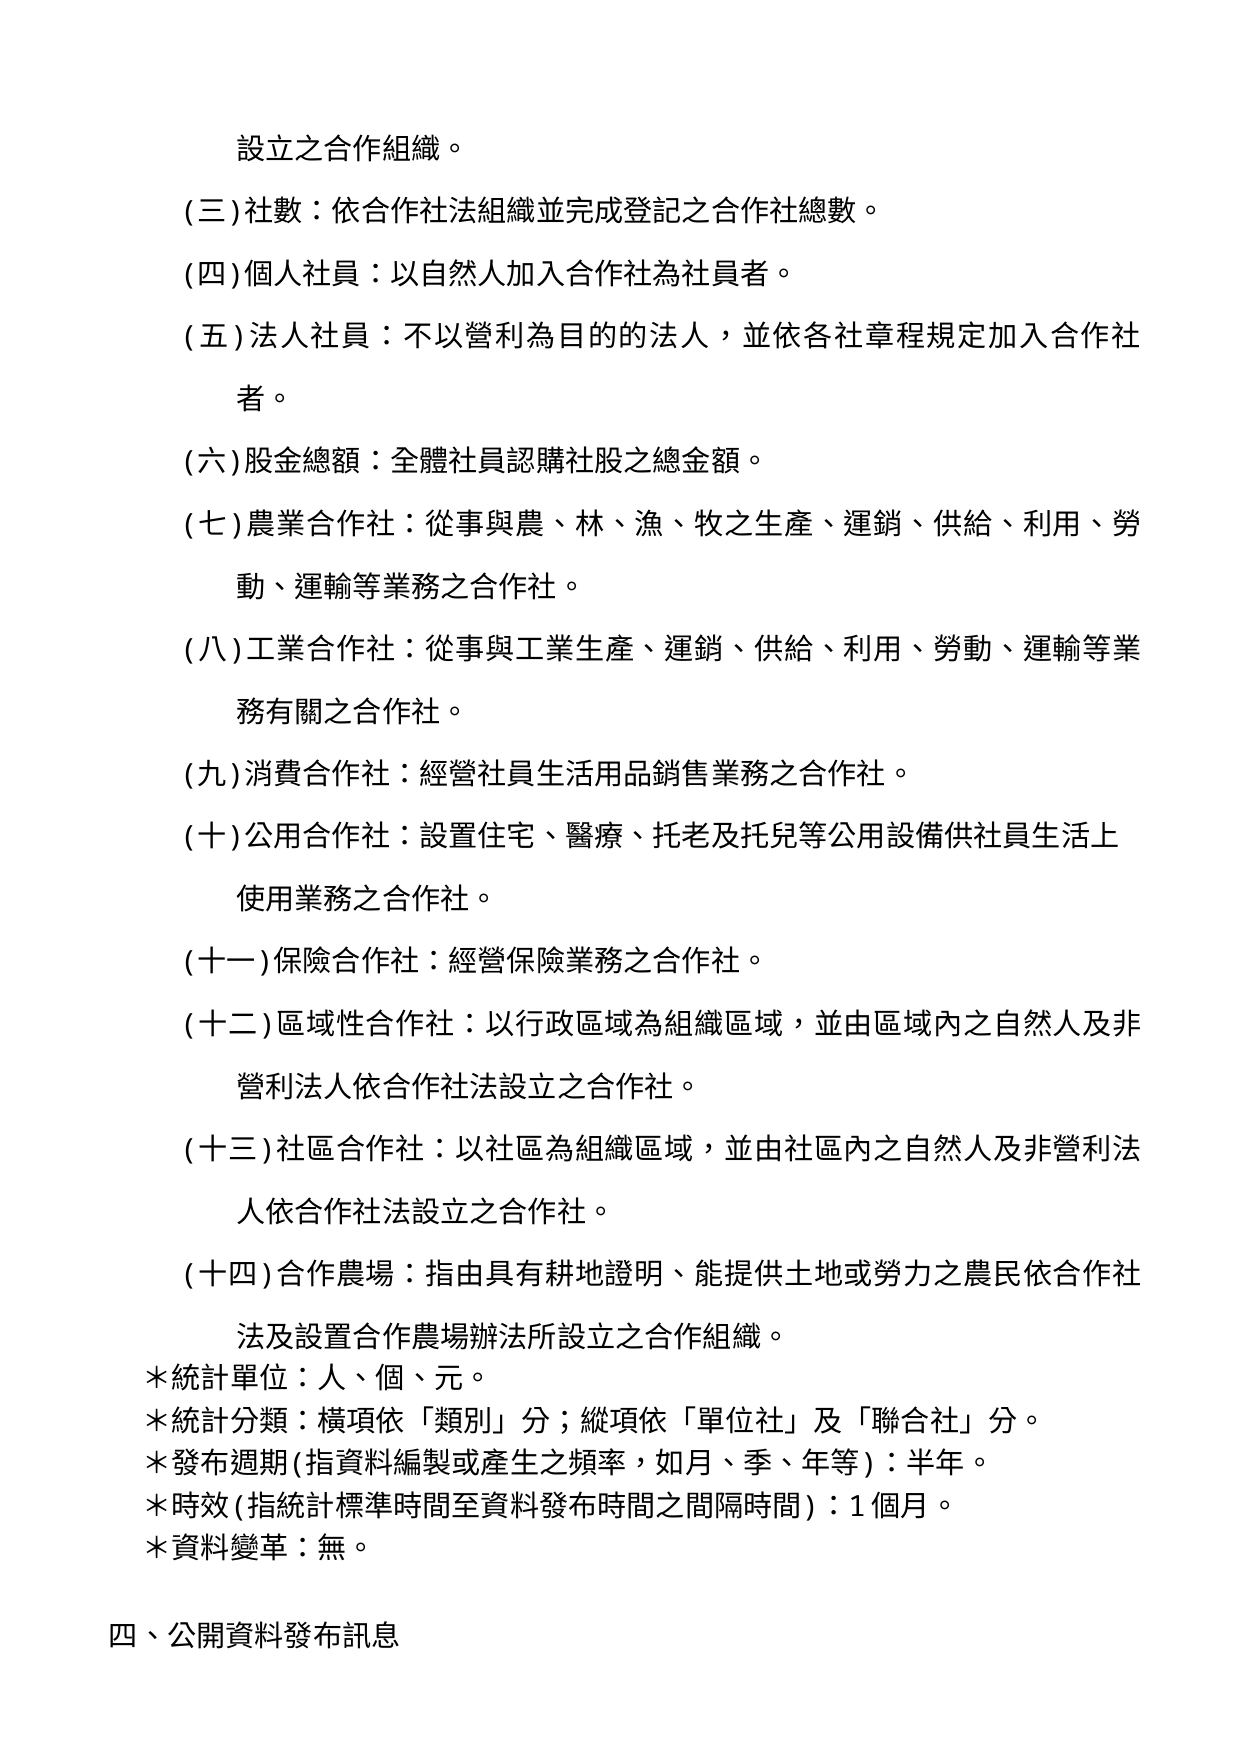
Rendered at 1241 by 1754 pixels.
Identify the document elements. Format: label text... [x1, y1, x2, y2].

table_header 統計資料背景說明 資料種類：其他服務業統計 資料項目：桃園市合作社概況 一、發布及編製機關單位 ＊發布機關、單位：桃園市政府社會局會計室 ＊編製單位：桃園市政府社會局人民團體科 ＊聯絡電話：(03)3322101#6444 ＊傳真：(03)3348721 ＊電子信箱：10075291@mail.tycg.gov.tw 二、發布形式 ＊口頭： ( )記者會或說明會 ＊書面： ( )新聞稿 ( )報表 ( )書刊，刊名： ＊電子媒體： ( )線上書刊及資料庫， 網址： ( )磁片 ( )光碟片 (√)其他 Open Document File (odf)、Portable Document Format (pdf) 或Excel檔案。 三、資料範圍、週期及時效 ＊統計地區範圍及對象：凡經桃園市政府社會局核定設立之各類合作社，均為統計對象。 ＊統計標準時間：以6月底、12月底之事實為準。 ＊統計項目定義： (一)單位社：指由自然人依合作社法設立之合作社。 (二)聯合社：指由若單位社，因區域上或業務上之關係，依合作社法聯合設立之合作組織。 (三)社數：依合作社法組織並完成登記之合作社總數。 (四)個人社員：以自然人加入合作社為社員者。 (五)法人社員：不以營利為目的的法人，並依各社章程規定加入合作社者。 (六)股金總額：全體社員認購社股之總金額。 (七)農業合作社：從事與農、林、漁、牧之生產、運銷、供給、利用、勞動、運輸等業務之合作社。 (八)工業合作社：從事與工業生產、運銷、供給、利用、勞動、運輸等業務有關之合作社。 (九)消費合作社：經營社員生活用品銷售業務之合作社。 (十)公用合作社：設置住宅、醫療、托老及托兒等公用設備供社員生活上 使用業務之合作社。 (十一)保險合作社：經營保險業務之合作社。 (十二)區域性合作社：以行政區域為組織區域，並由區域內之自然人及非營利法人依合作社法設立之合作社。 (十三)社區合作社：以社區為組織區域，並由社區內之自然人及非營利法人依合作社法設立之合作社。 (十四)合作農場：指由具有耕地證明、能提供土地或勞力之農民依合作社法及設置合作農場辦法所設立之合作組織。 ＊統計單位：人、個、元。 ＊統計分類：橫項依「類別」分；縱項依「單位社」及「聯合社」分。 ＊發布週期(指資料編製或產生之頻率，如月、季、年等)：半年。 ＊時效(指統計標準時間至資料發布時間之間隔時間)：1個月。 ＊資料變革：無。 四、公開資料發布訊息 ＊預告發布日期(含預告方式及週期)：每半年終了後1個月(遇假日順延)以報表、網際網路發布。 ＊同步發送單位(說明資料發布時同步發送之單位或可同步查得該資料之網址)：內政部統計處、桃園市政府主計處。 五、資料品質 ＊統計指標編製方法與資料來源說明：依據桃園市政府轄區內依合作社法核發之各項合作社登記證資料彙編。 ＊統計資料交叉查核及確保資料合理性之機制(說明各項資料之相互關係及不同資料來源之相關統計差異性)： (一)專營合作社+兼營合作社之合計加總=社數之總計。 (二)「單位社」+「聯合社」之社數、法人社員及股金總額=總計之社數、法人社員及股金總額。 六、須注意及預定改變之事項(說明預定修正之資料、定義、統計方法等及其修正原因)：無。 七、其他事項：無。 [98, 105, 1155, 1654]
